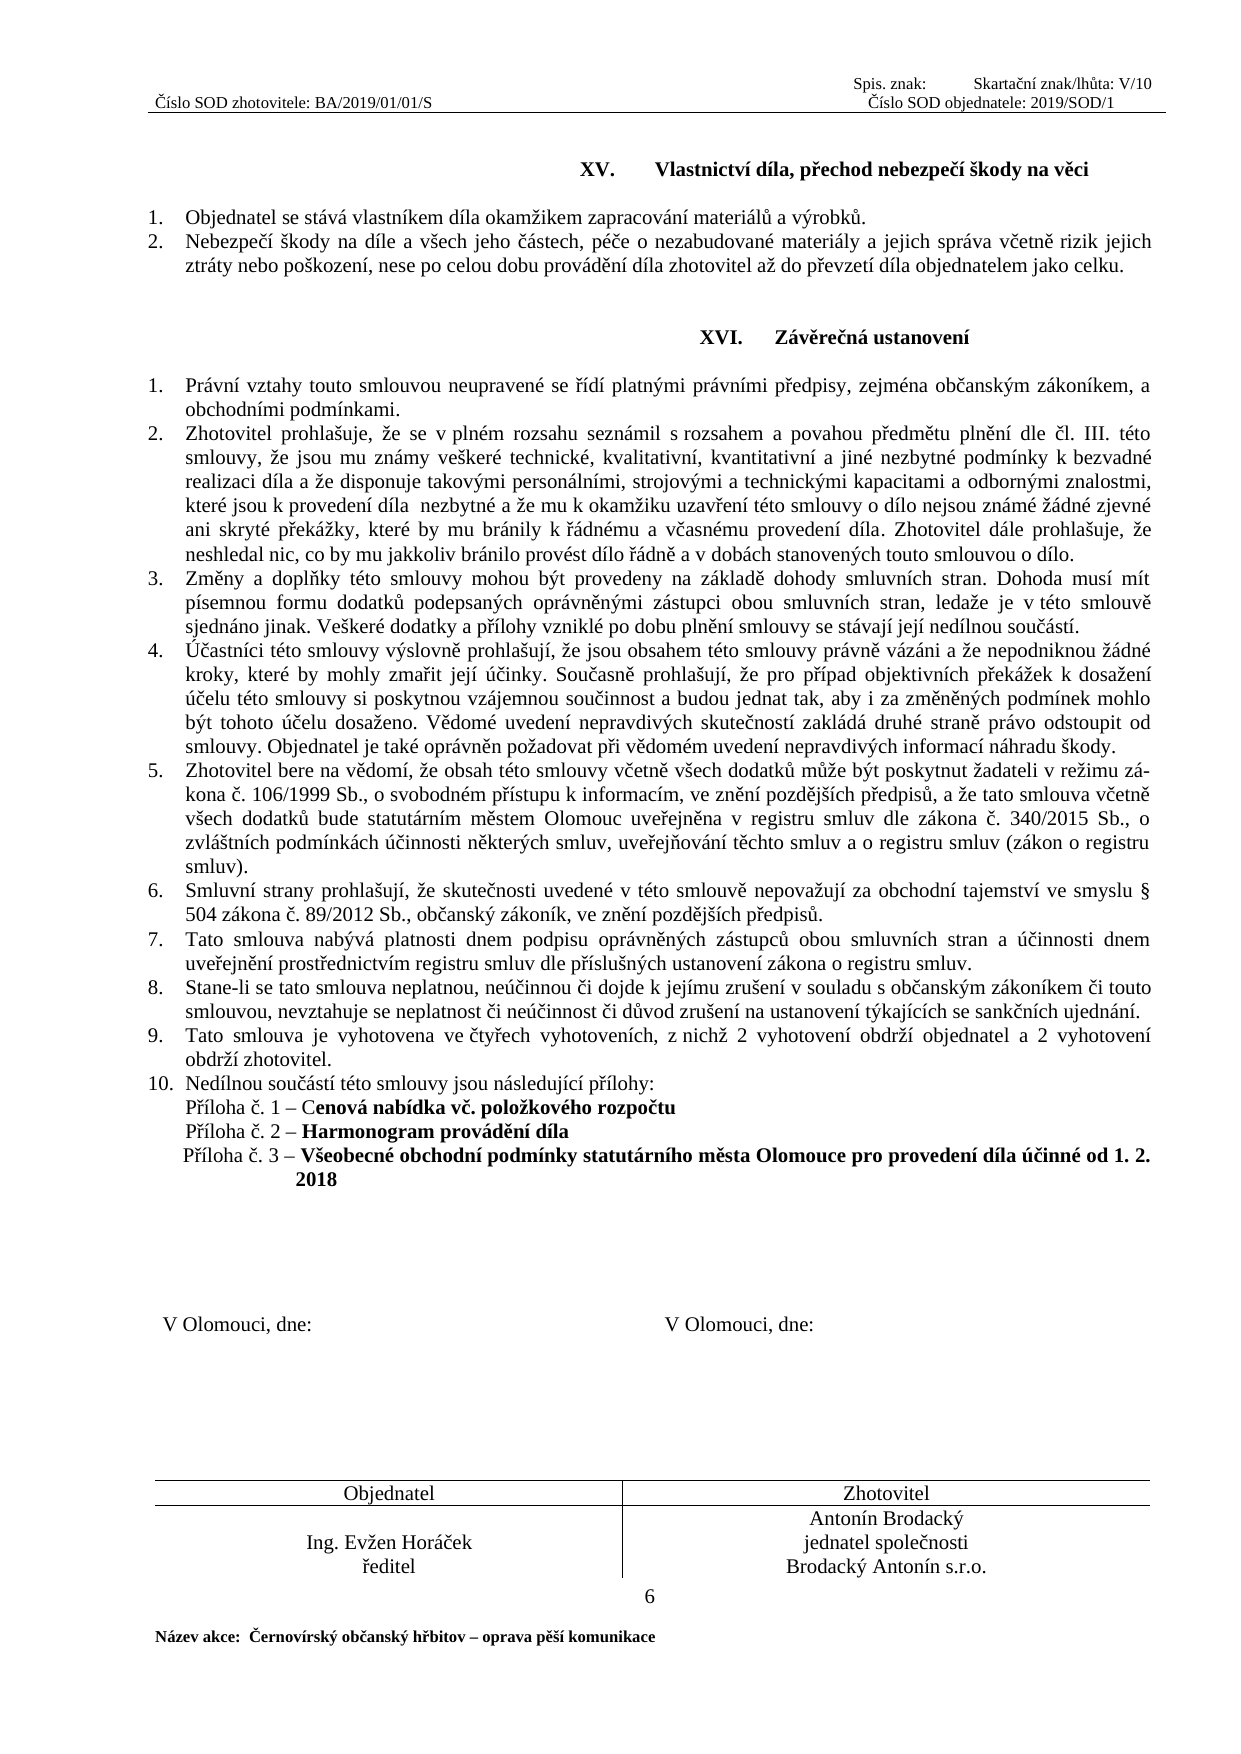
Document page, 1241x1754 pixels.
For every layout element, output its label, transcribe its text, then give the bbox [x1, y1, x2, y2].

text Příloha č. 3 – Všeobecné obchodní podmínky statutárního města Olomouce pro provedení díla účinné od 1. 2. 2018 [177, 1143, 1152, 1191]
list Objednatel se stává vlastníkem díla okamžikem zapracování materiálů a výrobků. [148, 204, 1152, 229]
list Nebezpečí škody na díle a všech jeho částech, péče o nezabudované materiály a jejich správa včetně rizik jejich ztráty nebo poškození, nese po celou dobu provádění díla zhotovitel až do převzetí díla objednatelem jako celku. [148, 229, 1152, 277]
list Zhotovitel bere na vědomí, že obsah této smlouvy včetně všech dodatků může být poskytnut žadateli v režimu zá-kona č. 106/1999 Sb., o svobodném přístupu k informacím, ve znění pozdějších předpisů, a že tato smlouva včetně všech dodatků bude statutárním městem Olomouc uveřejněna v registru smluv dle zákona č. 340/2015 Sb., o zvláštních podmínkách účinnosti některých smluv, uveřejňování těchto smluv a o registru smluv (zákon o registru smluv). [148, 758, 1152, 878]
list Stane-li se tato smlouva neplatnou, neúčinnou či dojde k jejímu zrušení v souladu s občanským zákoníkem či touto smlouvou, nevztahuje se neplatnost či neúčinnost či důvod zrušení na ustanovení týkajících se sankčních ujednání. [148, 974, 1152, 1023]
list Nedílnou součástí této smlouvy jsou následující přílohy: [148, 1071, 1152, 1095]
text Příloha č. 2 – Harmonogram provádění díla [185, 1119, 1152, 1143]
table_cell V Olomouci, dne: [155, 1311, 657, 1336]
table_cell V Olomouci, dne: [657, 1311, 1159, 1336]
table_header Objednatel [155, 1481, 622, 1505]
table_cell Ing. Evžen Horáček ředitel [155, 1506, 622, 1578]
list Smluvní strany prohlašují, že skutečnosti uvedené v této smlouvě nepovažují za obchodní tajemství ve smyslu § 504 zákona č. 89/2012 Sb., občanský zákoník, ve znění pozdějších předpisů. [148, 878, 1152, 926]
table_header [155, 1288, 1159, 1311]
text Příloha č. 1 – Cenová nabídka vč. položkového rozpočtu [185, 1095, 1152, 1119]
subtitle Vlastnictví díla, přechod nebezpečí škody na věci [517, 156, 1152, 181]
table_header Zhotovitel [623, 1481, 1149, 1505]
list Změny a doplňky této smlouvy mohou být provedeny na základě dohody smluvních stran. Dohoda musí mít písemnou formu dodatků podepsaných oprávněnými zástupci obou smluvních stran, ledaže je v této smlouvě sjednáno jinak. Veškeré dodatky a přílohy vzniklé po dobu plnění smlouvy se stávají její nedílnou součástí. [148, 566, 1152, 638]
list Zhotovitel prohlašuje, že se v plném rozsahu seznámil s rozsahem a povahou předmětu plnění dle čl. III. této smlouvy, že jsou mu známy veškeré technické, kvalitativní, kvantitativní a jiné nezbytné podmínky k bezvadné realizaci díla a že disponuje takovými personálními, strojovými a technickými kapacitami a odbornými znalostmi, které jsou k provedení díla nezbytné a že mu k okamžiku uzavření této smlouvy o dílo nejsou známé žádné zjevné ani skryté překážky, které by mu bránily k řádnému a včasnému provedení díla. Zhotovitel dále prohlašuje, že neshledal nic, co by mu jakkoliv bránilo provést dílo řádně a v dobách stanovených touto smlouvou o dílo. [148, 421, 1152, 566]
list Účastníci této smlouvy výslovně prohlašují, že jsou obsahem této smlouvy právně vázáni a že nepodniknou žádné kroky, které by mohly zmařit její účinky. Současně prohlašují, že pro případ objektivních překážek k dosažení účelu této smlouvy si poskytnou vzájemnou součinnost a budou jednat tak, aby i za změněných podmínek mohlo být tohoto účelu dosaženo. Vědomé uvedení nepravdivých skutečností zakládá druhé straně právo odstoupit od smlouvy. Objednatel je také oprávněn požadovat při vědomém uvedení nepravdivých informací náhradu škody. [148, 638, 1152, 758]
subtitle Závěrečná ustanovení [517, 325, 1152, 349]
list Tato smlouva nabývá platnosti dnem podpisu oprávněných zástupců obou smluvních stran a účinnosti dnem uveřejnění prostřednictvím registru smluv dle příslušných ustanovení zákona o registru smluv. [148, 926, 1152, 974]
table_cell Antonín Brodacký jednatel společnosti Brodacký Antonín s.r.o. [623, 1506, 1149, 1578]
list Právní vztahy touto smlouvou neupravené se řídí platnými právními předpisy, zejména občanským zákoníkem, a obchodními podmínkami. [148, 373, 1152, 421]
list Tato smlouva je vyhotovena ve čtyřech vyhotoveních, z nichž 2 vyhotovení obdrží objednatel a 2 vyhotovení obdrží zhotovitel. [148, 1023, 1152, 1071]
